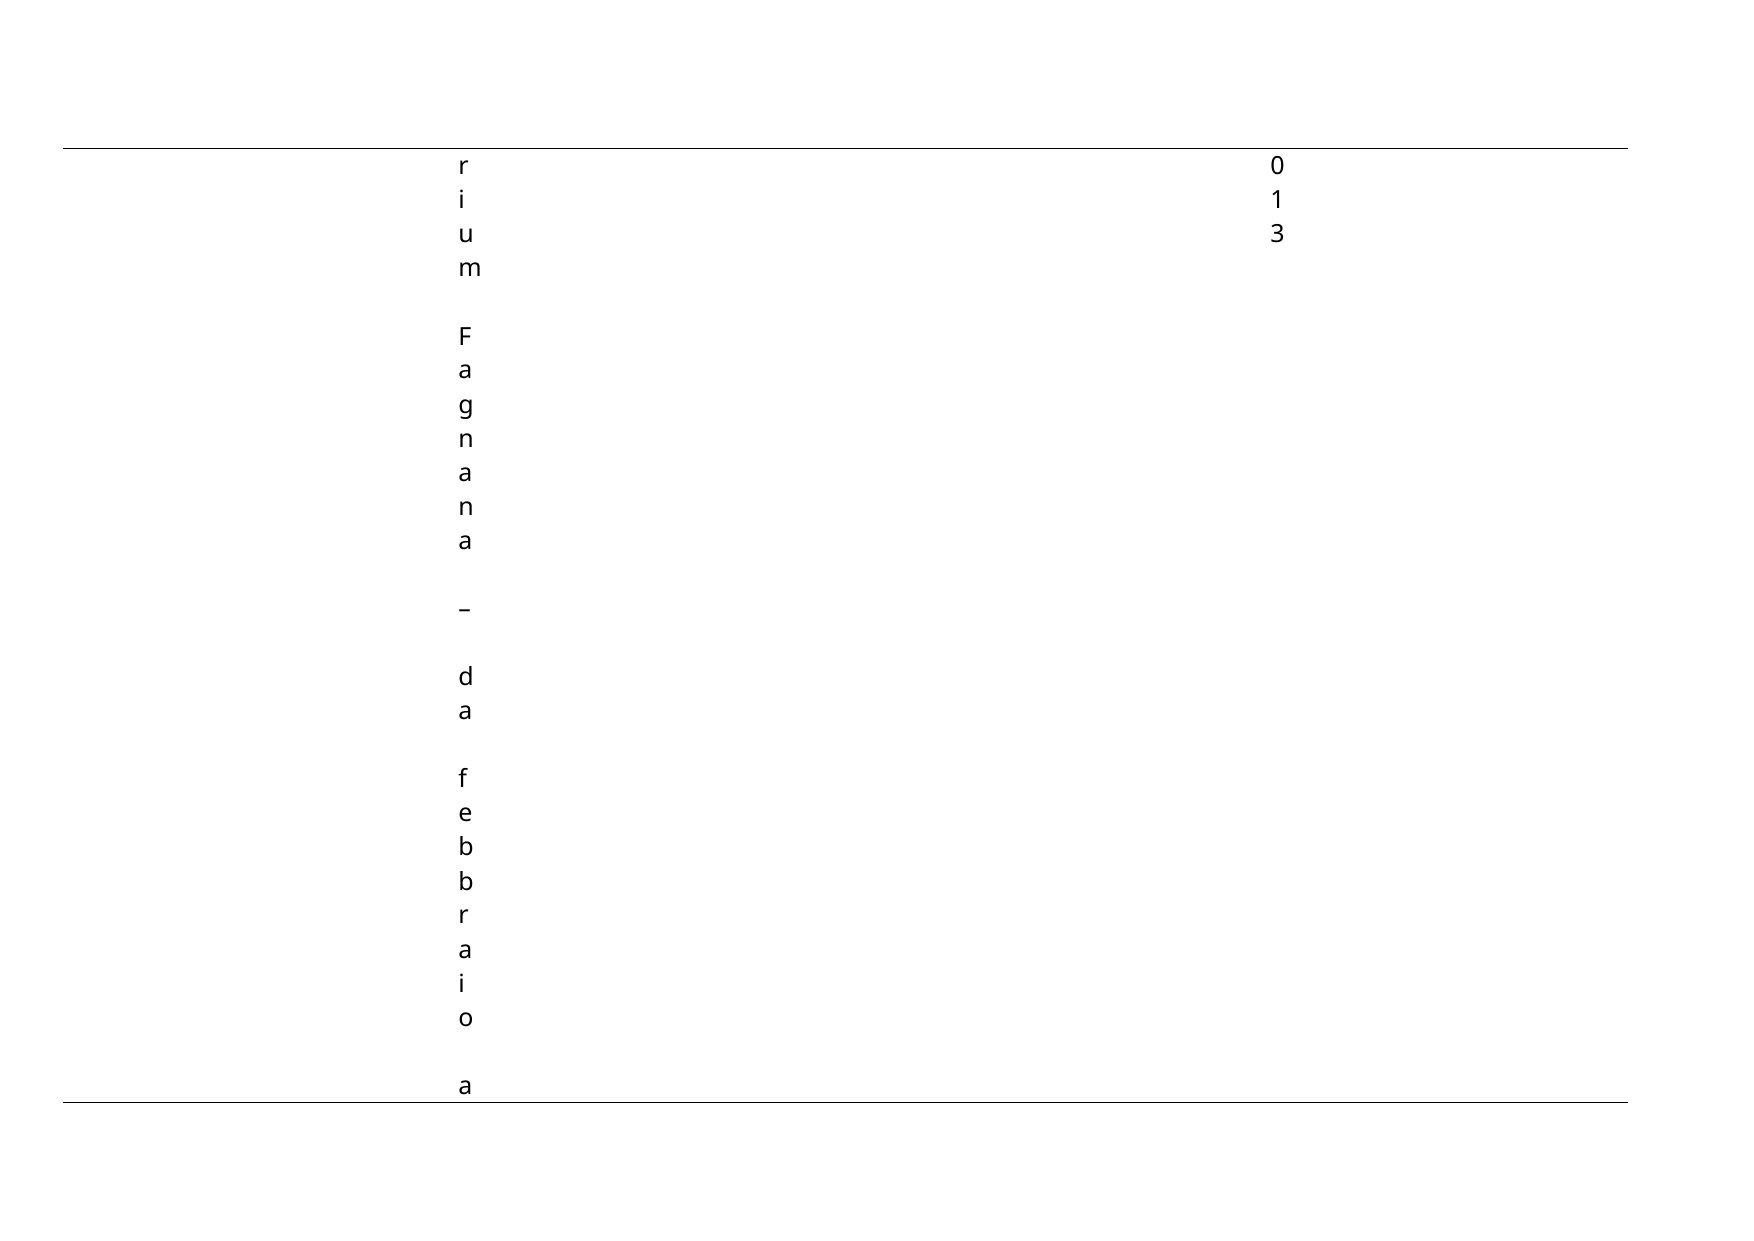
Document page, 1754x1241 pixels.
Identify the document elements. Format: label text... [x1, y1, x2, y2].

table_cell [63, 149, 447, 1102]
table_cell [831, 149, 1259, 1102]
table_cell 013 [1259, 149, 1628, 1102]
table_cell rium Fagnana – da febbraio a [447, 149, 831, 1102]
